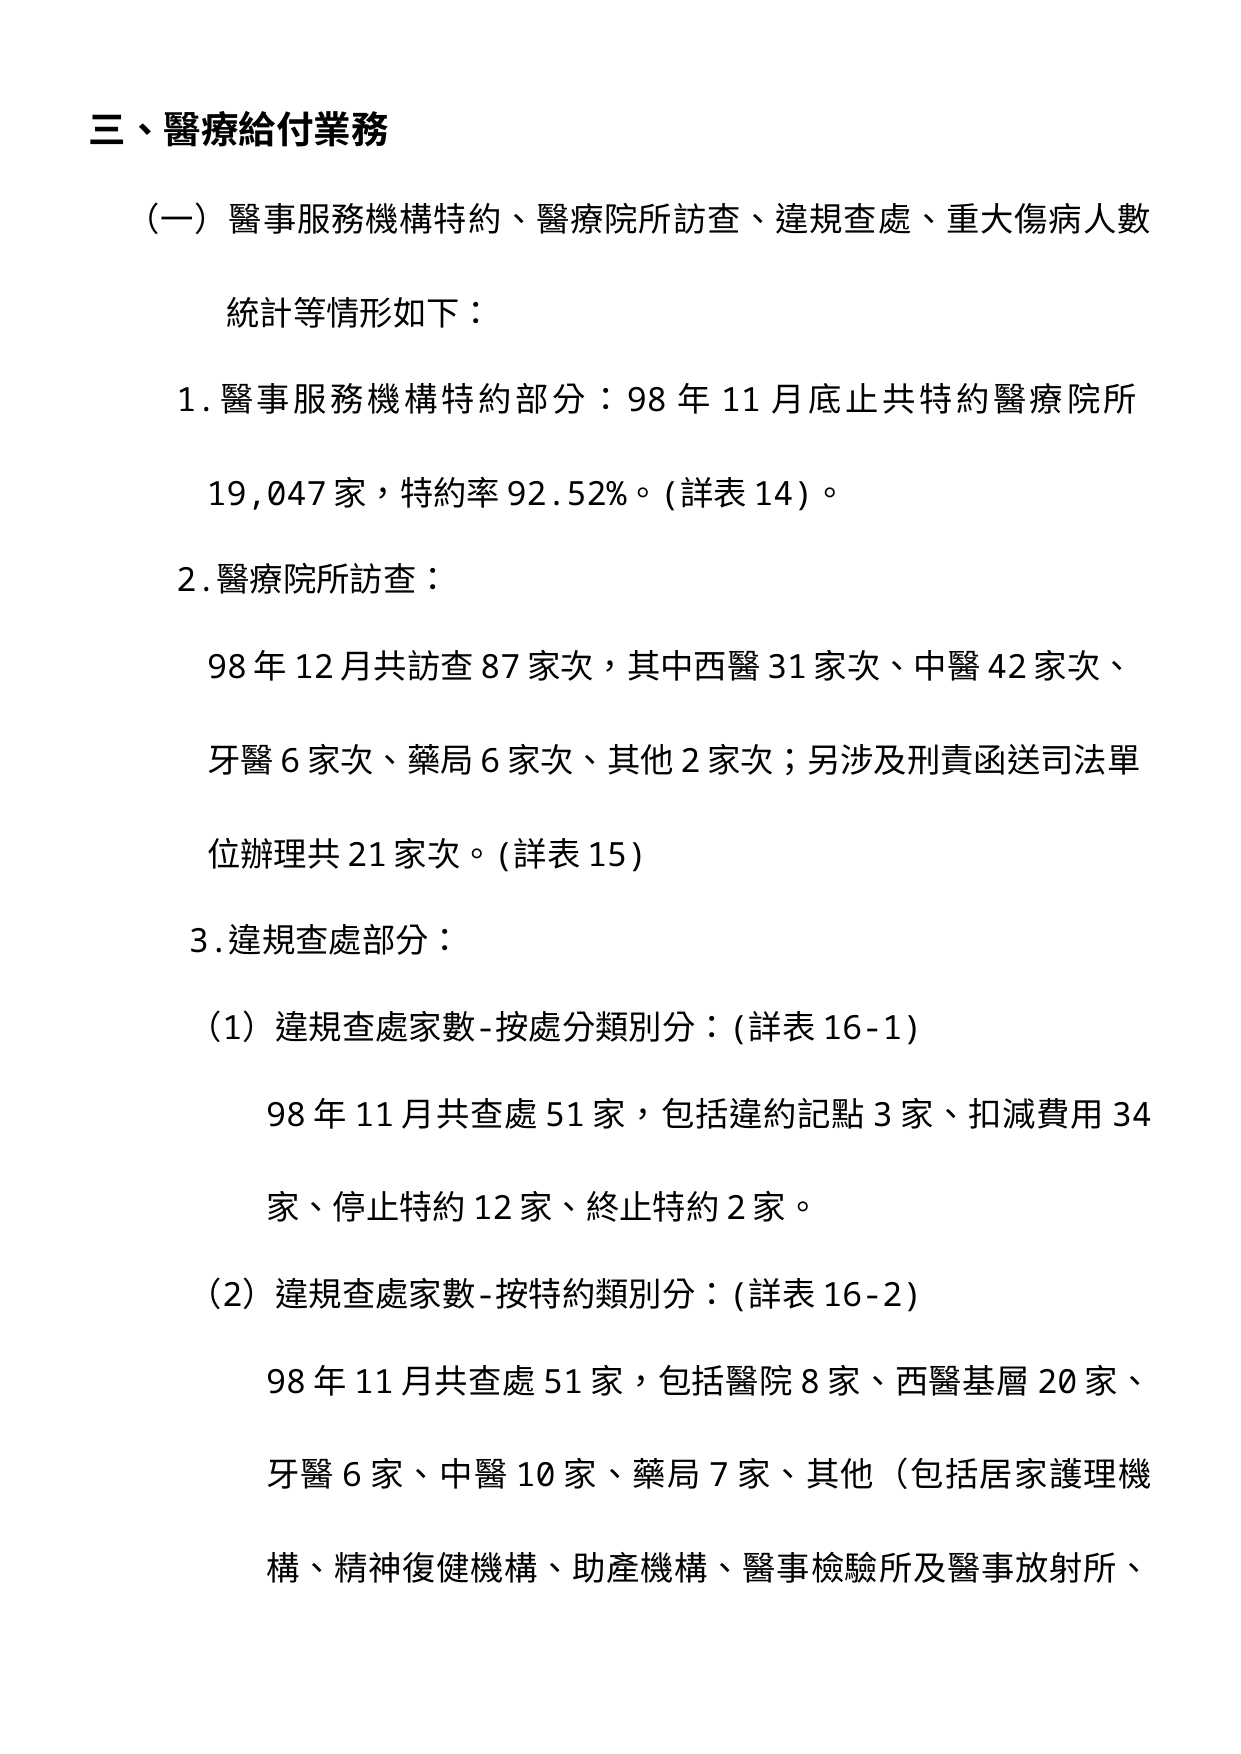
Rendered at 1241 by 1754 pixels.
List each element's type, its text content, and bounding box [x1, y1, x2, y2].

text 1.醫事服務機構特約部分：98年11月底止共特約醫療院所19,047家，特約率92.52%。(詳表14)。 [176, 355, 1137, 512]
text （2）違規查處家數-按特約類別分：(詳表16-2) [189, 1250, 1152, 1313]
text 3.違規查處部分： [189, 897, 1152, 959]
text 三、醫療給付業務 [89, 85, 1152, 148]
text 2.醫療院所訪查： [176, 536, 1137, 598]
text （1）違規查處家數-按處分類別分：(詳表16-1) [189, 983, 1152, 1046]
text （一）醫事服務機構特約、醫療院所訪查、違規查處、重大傷病人數統計等情形如下： [126, 175, 1152, 331]
text 98年11月共查處51家，包括違約記點3家、扣減費用34家、停止特約12家、終止特約2家。 [266, 1070, 1152, 1226]
text 98年11月共查處51家，包括醫院8家、西醫基層20家、牙醫6家、中醫10家、藥局7家、其他（包括居家護理機構、精神復健機構、助產機構、醫事檢驗所及醫事放射所、 [266, 1337, 1152, 1587]
text 98年12月共訪查87家次，其中西醫31家次、中醫42家次、牙醫6家次、藥局6家次、其他2家次；另涉及刑責函送司法單位辦理共21家次。(詳表15) [207, 622, 1152, 872]
